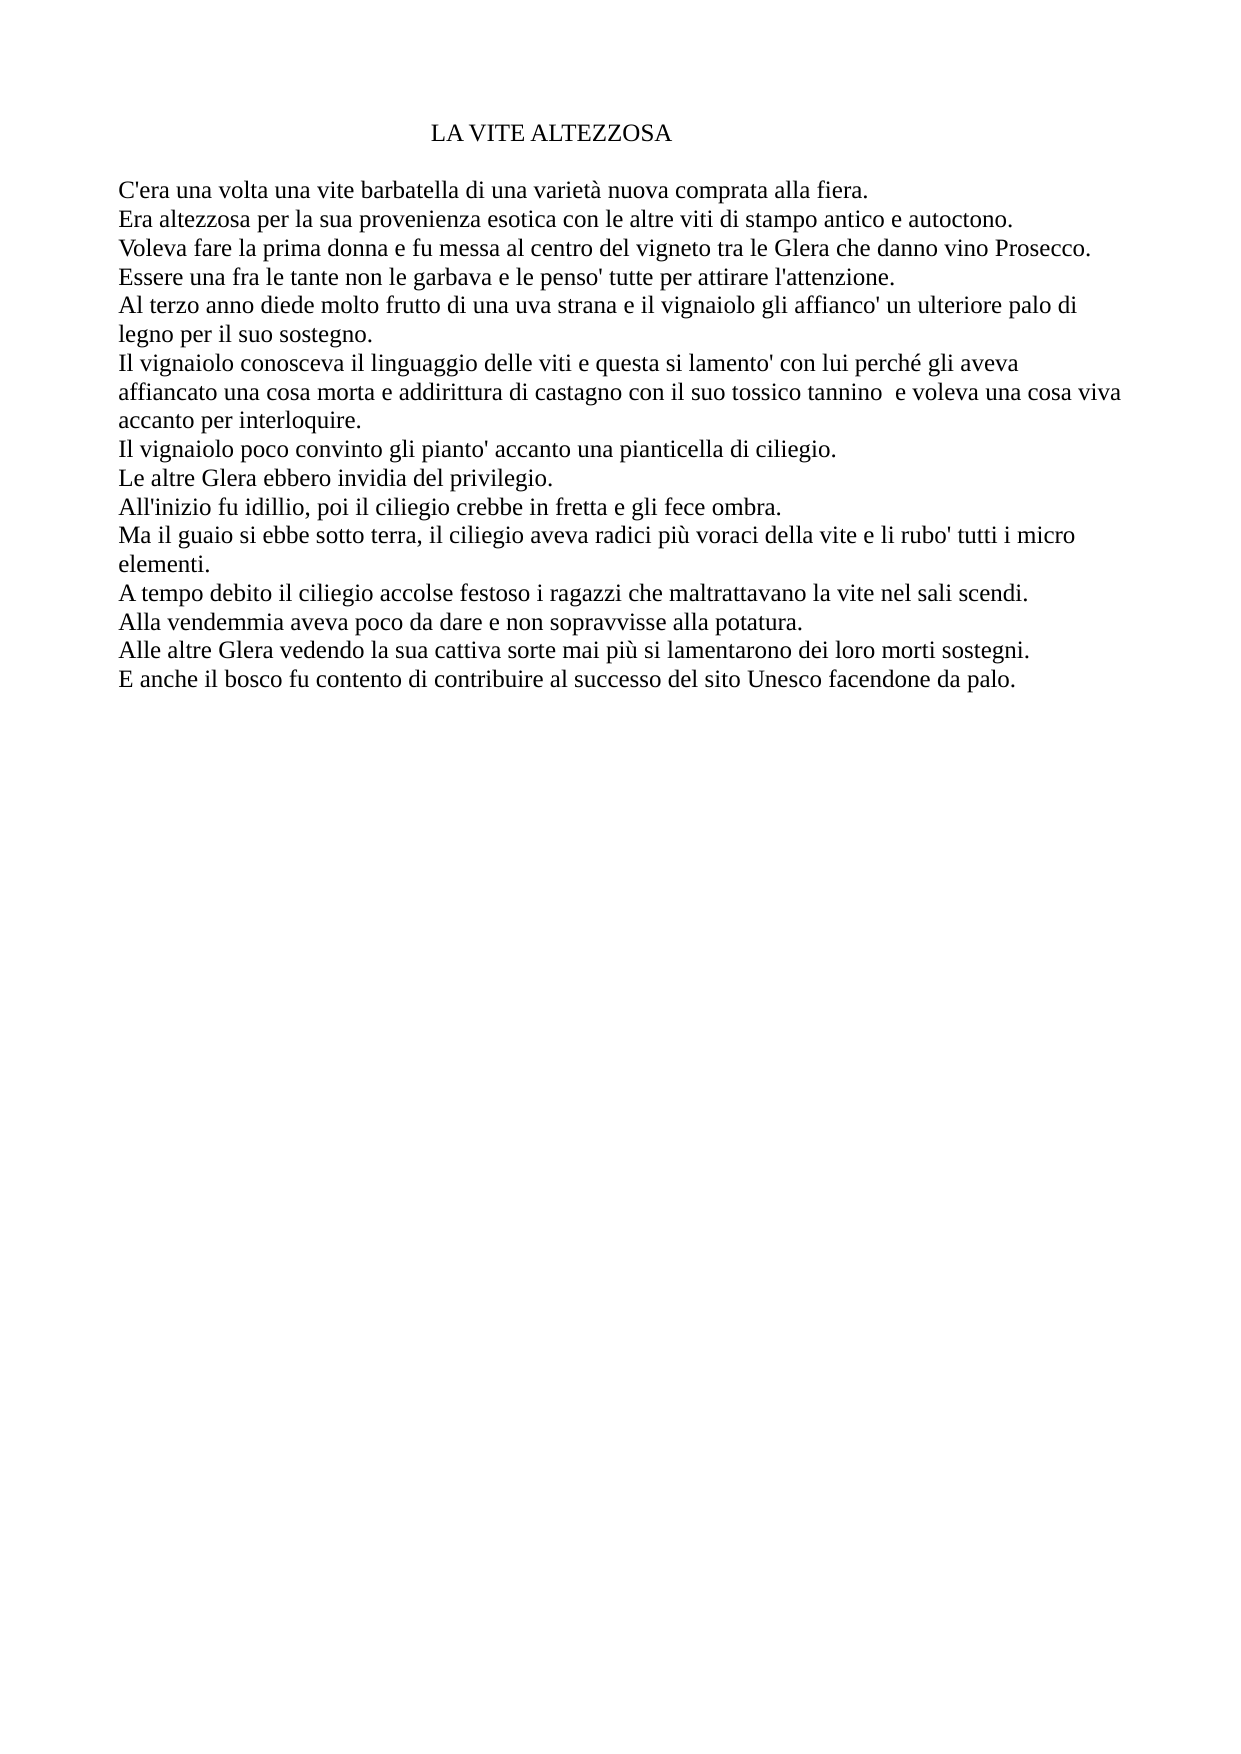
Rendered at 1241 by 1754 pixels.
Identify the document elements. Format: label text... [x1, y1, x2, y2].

text Essere una fra le tante non le garbava e le penso' tutte per attirare l'attenzione. [118, 262, 1122, 291]
text A tempo debito il ciliegio accolse festoso i ragazzi che maltrattavano la vite nel sali scendi. [118, 578, 1122, 607]
text Il vignaiolo conosceva il linguaggio delle viti e questa si lamento' con lui perché gli aveva affiancato una cosa morta e addirittura di castagno con il suo tossico tannino e voleva una cosa viva accanto per interloquire. [118, 348, 1122, 434]
text Ma il guaio si ebbe sotto terra, il ciliegio aveva radici più voraci della vite e li rubo' tutti i micro elementi. [118, 521, 1122, 578]
text All'inizio fu idillio, poi il ciliegio crebbe in fretta e gli fece ombra. [118, 492, 1122, 521]
text Alle altre Glera vedendo la sua cattiva sorte mai più si lamentarono dei loro morti sostegni. [118, 636, 1122, 664]
text E anche il bosco fu contento di contribuire al successo del sito Unesco facendone da palo. [118, 664, 1122, 693]
text Le altre Glera ebbero invidia del privilegio. [118, 463, 1122, 492]
text C'era una volta una vite barbatella di una varietà nuova comprata alla fiera. [118, 176, 1122, 204]
text Era altezzosa per la sua provenienza esotica con le altre viti di stampo antico e autoctono. [118, 204, 1122, 233]
text Voleva fare la prima donna e fu messa al centro del vigneto tra le Glera che danno vino Prosecco. [118, 233, 1122, 262]
text Alla vendemmia aveva poco da dare e non sopravvisse alla potatura. [118, 607, 1122, 636]
text Al terzo anno diede molto frutto di una uva strana e il vignaiolo gli affianco' un ulteriore palo di legno per il suo sostegno. [118, 291, 1122, 348]
text LA VITE ALTEZZOSA [118, 118, 1122, 147]
text Il vignaiolo poco convinto gli pianto' accanto una pianticella di ciliegio. [118, 434, 1122, 463]
